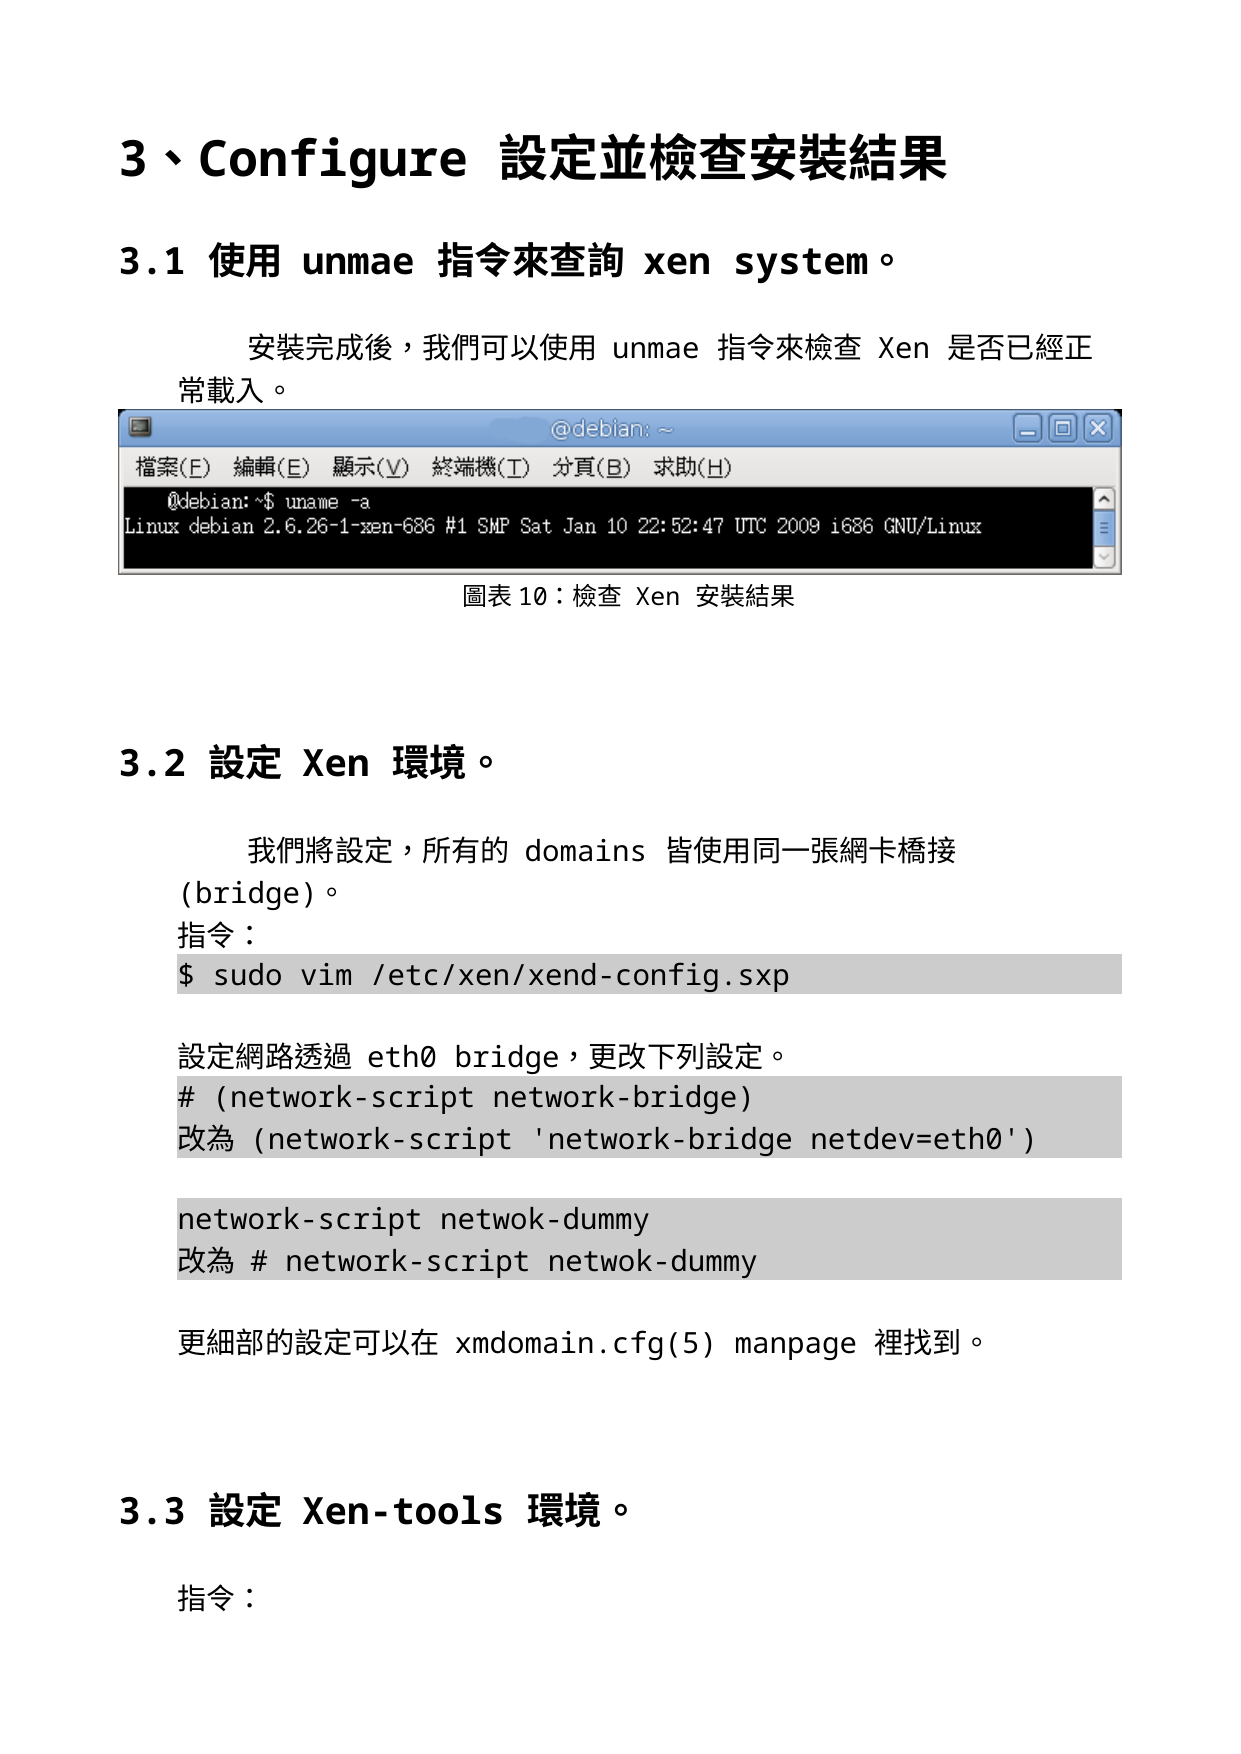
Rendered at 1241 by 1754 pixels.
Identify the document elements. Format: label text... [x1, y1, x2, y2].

picture [118, 409, 1122, 575]
text 更細部的設定可以在 xmdomain.cfg(5) manpage 裡找到。 [177, 1320, 1122, 1362]
text 指令： [177, 1575, 1122, 1618]
text 安裝完成後，我們可以使用 unmae 指令來檢查 Xen 是否已經正常載入。 [177, 325, 1122, 409]
text 圖表10：檢查 Xen 安裝結果 [118, 575, 1122, 614]
text network-script netwok-dummy [177, 1198, 1122, 1238]
text 3、Configure 設定並檢查安裝結果 [118, 118, 1122, 191]
text 3.2 設定 Xen 環境。 [118, 733, 1122, 788]
text 改為 (network-script 'network-bridge netdev=eth0') [177, 1116, 1122, 1158]
text $ sudo vim /etc/xen/xend-config.sxp [177, 954, 1122, 994]
text 指令： [177, 912, 1122, 954]
text 3.1 使用 unmae 指令來查詢 xen system。 [118, 231, 1122, 285]
text 改為 # network-script netwok-dummy [177, 1238, 1122, 1280]
text 我們將設定，所有的 domains 皆使用同一張網卡橋接 (bridge)。 [177, 827, 1122, 912]
text # (network-script network-bridge) [177, 1076, 1122, 1116]
text 設定網路透過 eth0 bridge，更改下列設定。 [177, 1034, 1122, 1076]
text 3.3 設定 Xen-tools 環境。 [118, 1481, 1122, 1536]
